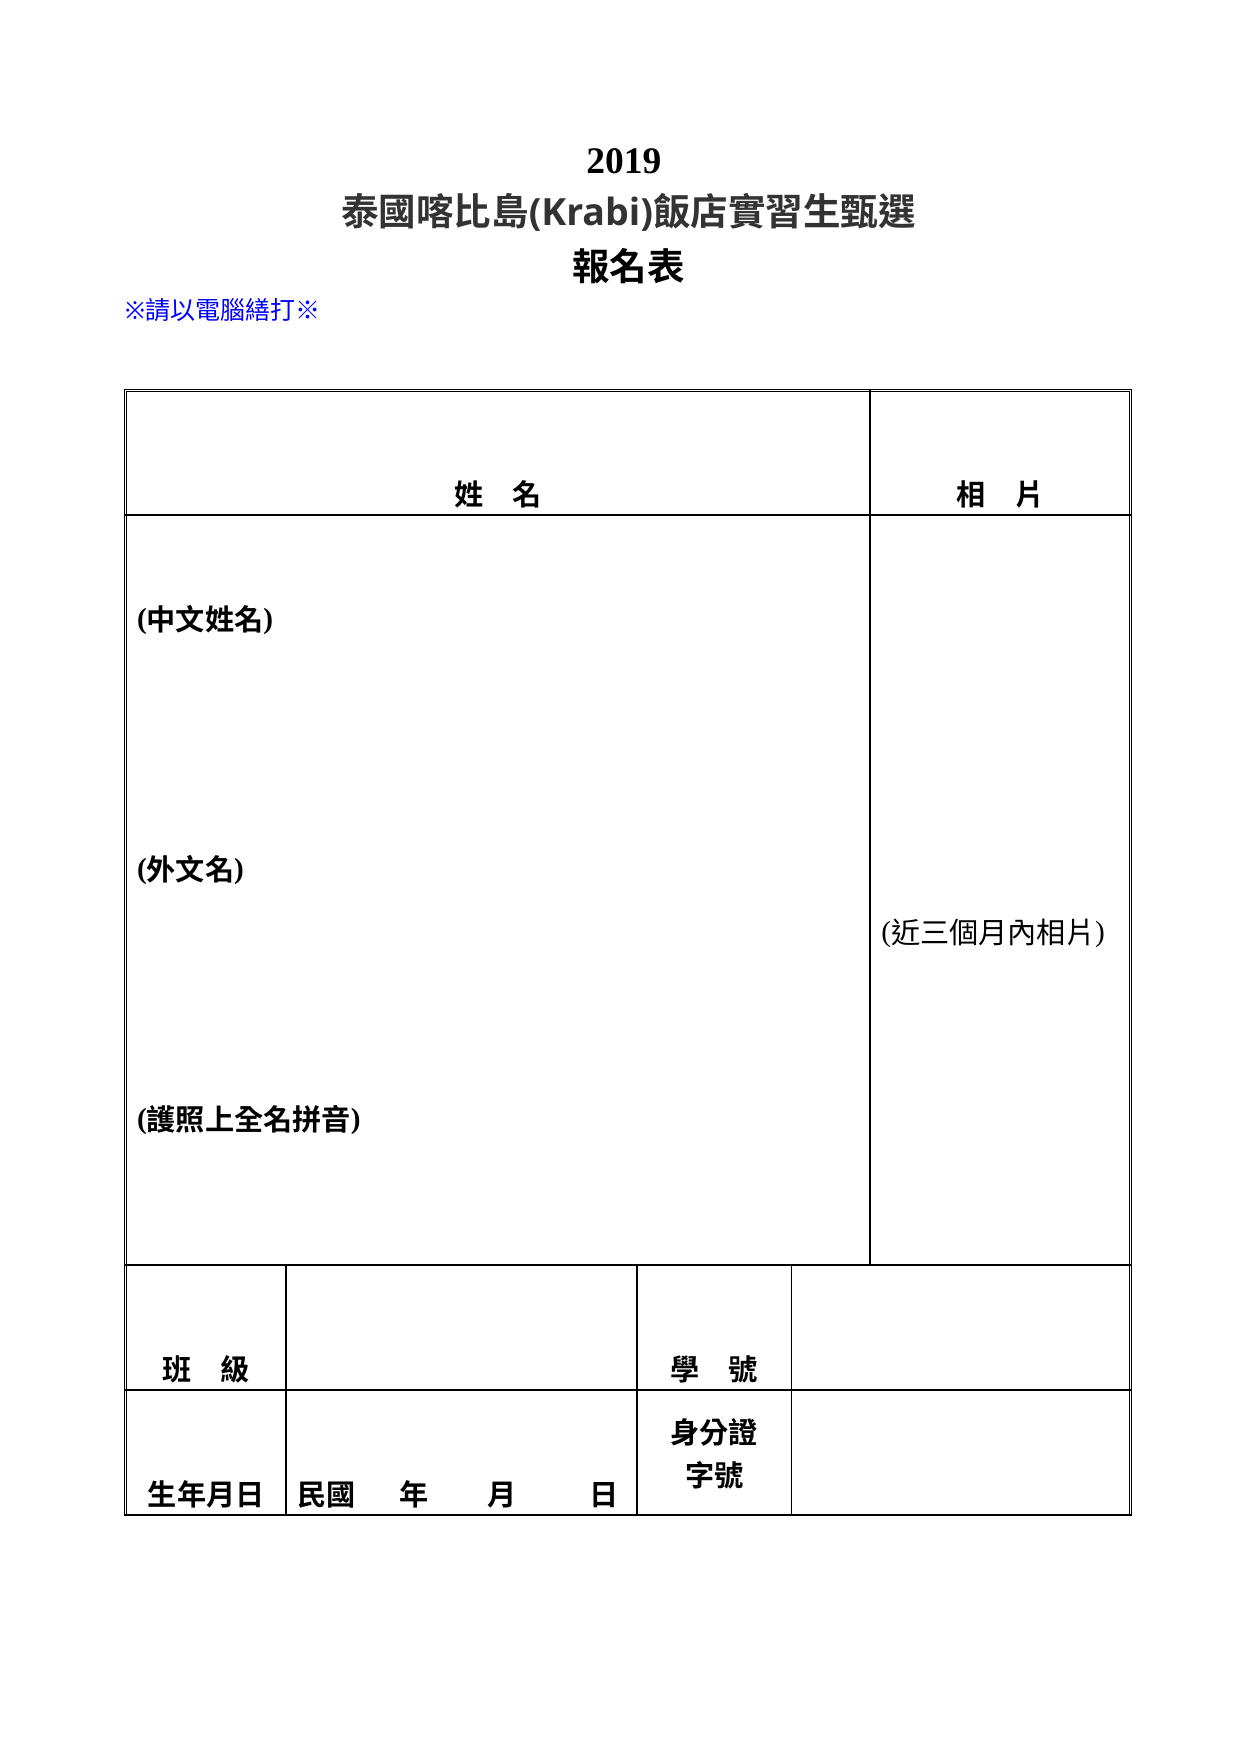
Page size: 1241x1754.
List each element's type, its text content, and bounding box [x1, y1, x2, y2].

text ※請以電腦繕打※ [124, 291, 1087, 327]
table_cell [792, 1266, 1129, 1389]
table_cell 身分證 字號 [638, 1391, 791, 1514]
text 報名表 [169, 236, 1087, 291]
table_cell [792, 1391, 1129, 1514]
table_cell 生年月日 [127, 1391, 285, 1514]
table_cell [287, 1266, 636, 1389]
table_cell 民國 年 月 日 [287, 1391, 636, 1514]
table_cell (近三個月內相片) [871, 516, 1129, 1264]
table_cell 學 號 [638, 1266, 791, 1389]
table_cell 班 級 [127, 1266, 285, 1389]
table_header 相 片 [871, 392, 1129, 514]
table_cell (中文姓名) (外文名) (護照上全名拼音) [127, 516, 869, 1264]
text 泰國喀比島(Krabi)飯店實習生甄選 [169, 182, 1087, 236]
text 2019 [169, 139, 1087, 182]
table_header 姓 名 [127, 392, 869, 514]
